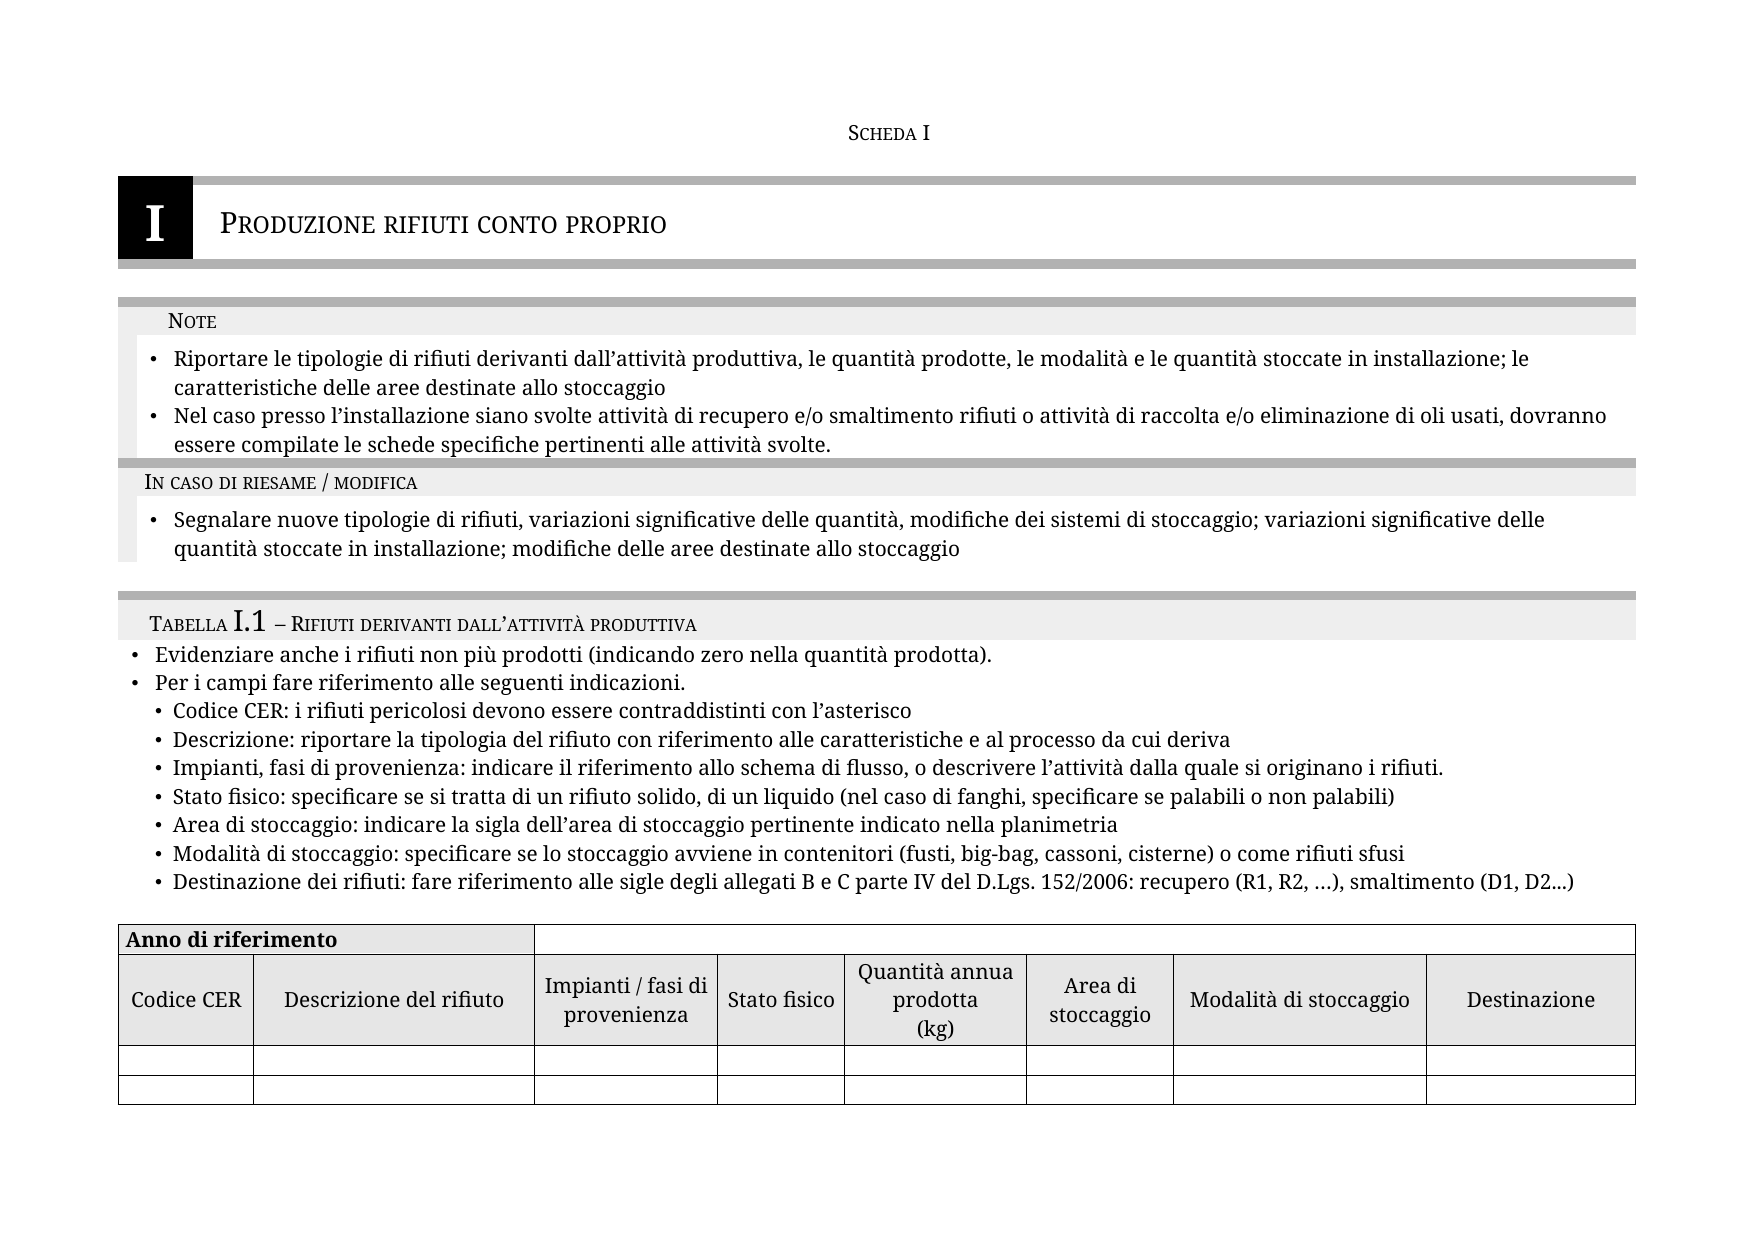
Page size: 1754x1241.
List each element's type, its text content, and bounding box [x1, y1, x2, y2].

table_header [118, 307, 137, 458]
table_header Anno di riferimento [119, 925, 534, 953]
table_cell Quantità annua prodotta (kg) [845, 955, 1026, 1045]
table_header I [118, 176, 193, 259]
table_cell [1427, 1076, 1635, 1104]
table_cell [118, 468, 137, 562]
table_cell [1174, 1046, 1426, 1075]
table_cell [254, 1046, 534, 1075]
table_cell [845, 1076, 1026, 1104]
table_header Note [137, 307, 1636, 335]
table_cell Destinazione [1427, 955, 1635, 1045]
table_cell [119, 1076, 253, 1104]
table_cell Segnalare nuove tipologie di rifiuti, variazioni significative delle quantità, modifiche dei sistemi di stoccaggio; variazioni significative delle quantità stoccate in installazione; modifiche delle aree destinate allo stoccaggio [137, 496, 1636, 562]
table_cell Stato fisico [718, 955, 844, 1045]
table_header Produzione rifiuti conto proprio [193, 185, 1636, 259]
table_cell Area di stoccaggio [1027, 955, 1173, 1045]
table_cell [119, 1046, 253, 1075]
table_cell [1027, 1046, 1173, 1075]
table_cell Riportare le tipologie di rifiuti derivanti dall’attività produttiva, le quantità prodotte, le modalità e le quantità stoccate in installazione; le caratteristiche delle aree destinate allo stoccaggio Nel caso presso l’installazione siano svolte attività di recupero e/o smaltimento rifiuti o attività di raccolta e/o eliminazione di oli usati, dovranno essere compilate le schede specifiche pertinenti alle attività svolte. [137, 335, 1636, 458]
table_cell Modalità di stoccaggio [1174, 955, 1426, 1045]
table_cell Descrizione del rifiuto [254, 955, 534, 1045]
table_cell Impianti / fasi di provenienza [535, 955, 717, 1045]
table_cell [845, 1046, 1026, 1075]
table_cell [1174, 1076, 1426, 1104]
table_header Tabella I.1 – Rifiuti derivanti dall’attività produttiva [118, 600, 1636, 640]
table_cell In caso di riesame / modifica [137, 468, 1636, 496]
table_cell Codice CER [119, 955, 253, 1045]
table_cell [1027, 1076, 1173, 1104]
table_header [535, 925, 1635, 953]
table_cell Evidenziare anche i rifiuti non più prodotti (indicando zero nella quantità prodotta). Per i campi fare riferimento alle seguenti indicazioni. Codice CER: i rifiuti pericolosi devono essere contraddistinti con l’asterisco Descrizione: riportare la tipologia del rifiuto con riferimento alle caratteristiche e al processo da cui deriva Impianti, fasi di provenienza: indicare il riferimento allo schema di flusso, o descrivere l’attività dalla quale si originano i rifiuti. Stato fisico: specificare se si tratta di un rifiuto solido, di un liquido (nel caso di fanghi, specificare se palabili o non palabili) Area di stoccaggio: indicare la sigla dell’area di stoccaggio pertinente indicato nella planimetria Modalità di stoccaggio: specificare se lo stoccaggio avviene in contenitori (fusti, big-bag, cassoni, cisterne) o come rifiuti sfusi Destinazione dei rifiuti: fare riferimento alle sigle degli allegati B e C parte IV del D.Lgs. 152/2006: recupero (R1, R2, …), smaltimento (D1, D2...) [118, 640, 1636, 896]
table_cell [535, 1046, 717, 1075]
table_cell [1427, 1046, 1635, 1075]
table_cell [535, 1076, 717, 1104]
table_cell [718, 1076, 844, 1104]
table_cell [718, 1046, 844, 1075]
table_cell [254, 1076, 534, 1104]
